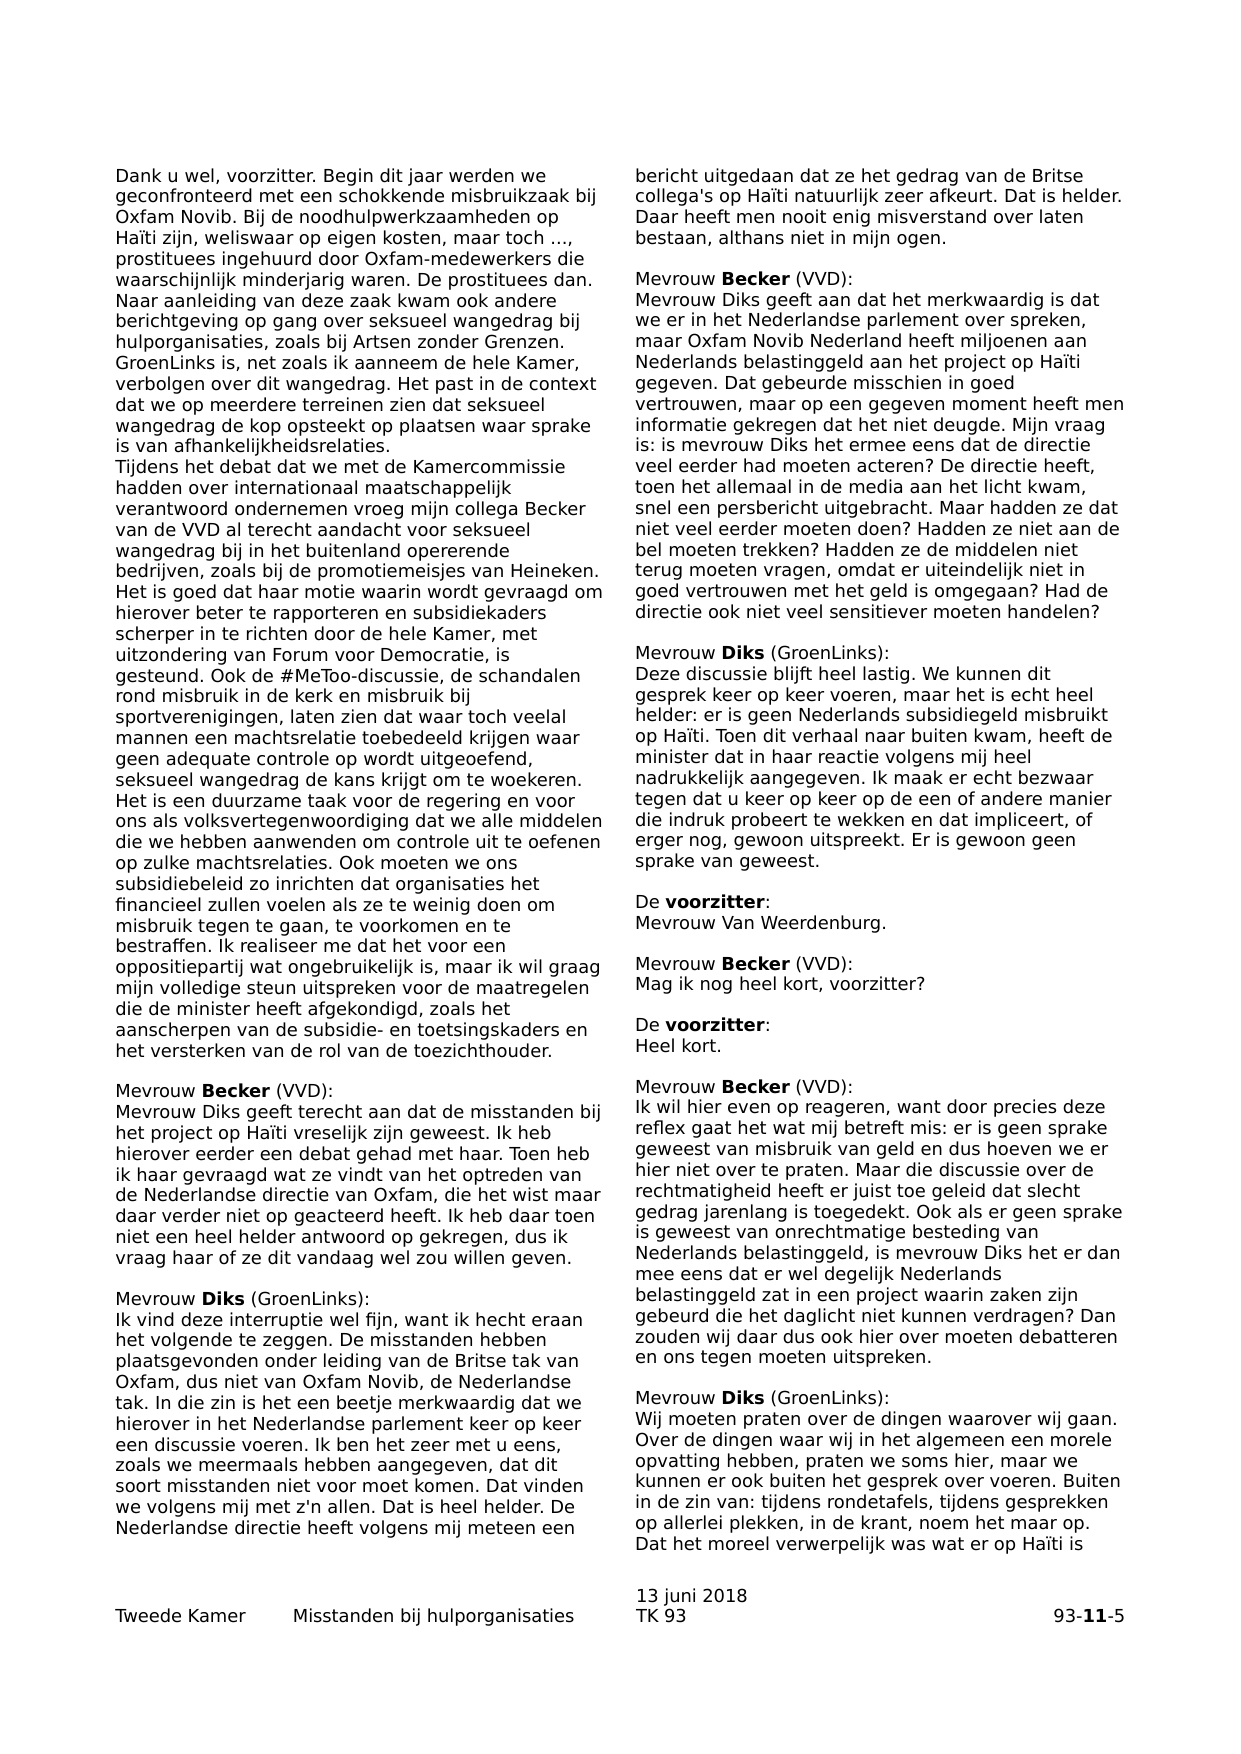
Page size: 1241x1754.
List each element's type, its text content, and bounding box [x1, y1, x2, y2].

text Deze discussie blijft heel lastig. We kunnen dit gesprek keer op keer voeren, maar het is echt heel helder: er is geen Nederlands subsidiegeld misbruikt op Haïti. Toen dit verhaal naar buiten kwam, heeft de minister dat in haar reactie volgens mij heel nadrukkelijk aangegeven. Ik maak er echt bezwaar tegen dat u keer op keer op de een of andere manier die indruk probeert te wekken en dat impliceert, of erger nog, gewoon uitspreekt. Er is gewoon geen sprake van geweest. [635, 663, 1125, 872]
text bericht uitgedaan dat ze het gedrag van de Britse collega's op Haïti natuurlijk zeer afkeurt. Dat is helder. Daar heeft men nooit enig misverstand over laten bestaan, althans niet in mijn ogen. [635, 165, 1125, 249]
text Dank u wel, voorzitter. Begin dit jaar werden we geconfronteerd met een schokkende misbruikzaak bij Oxfam Novib. Bij de noodhulpwerkzaamheden op Haïti zijn, weliswaar op eigen kosten, maar toch ..., prostituees ingehuurd door Oxfam-medewerkers die waarschijnlijk minderjarig waren. De prostituees dan. Naar aanleiding van deze zaak kwam ook andere berichtgeving op gang over seksueel wangedrag bij hulporganisaties, zoals bij Artsen zonder Grenzen. GroenLinks is, net zoals ik aanneem de hele Kamer, verbolgen over dit wangedrag. Het past in de context dat we op meerdere terreinen zien dat seksueel wangedrag de kop opsteekt op plaatsen waar sprake is van afhankelijkheidsrelaties. [115, 165, 605, 457]
text Mag ik nog heel kort, voorzitter? [635, 974, 1125, 995]
text Mevrouw Diks geeft aan dat het merkwaardig is dat we er in het Nederlandse parlement over spreken, maar Oxfam Novib Nederland heeft miljoenen aan Nederlands belastinggeld aan het project op Haïti gegeven. Dat gebeurde misschien in goed vertrouwen, maar op een gegeven moment heeft men informatie gekregen dat het niet deugde. Mijn vraag is: is mevrouw Diks het ermee eens dat de directie veel eerder had moeten acteren? De directie heeft, toen het allemaal in de media aan het licht kwam, snel een persbericht uitgebracht. Maar hadden ze dat niet veel eerder moeten doen? Hadden ze niet aan de bel moeten trekken? Hadden ze de middelen niet terug moeten vragen, omdat er uiteindelijk niet in goed vertrouwen met het geld is omgegaan? Had de directie ook niet veel sensitiever moeten handelen? [635, 289, 1125, 623]
text De voorzitter: [635, 892, 1125, 912]
text Mevrouw Becker (VVD): [635, 1076, 1125, 1097]
text Mevrouw Diks (GroenLinks): [115, 1288, 605, 1309]
text Mevrouw Diks (GroenLinks): [635, 643, 1125, 663]
text Mevrouw Becker (VVD): [635, 269, 1125, 289]
text Mevrouw Diks geeft terecht aan dat de misstanden bij het project op Haïti vreselijk zijn geweest. Ik heb hierover eerder een debat gehad met haar. Toen heb ik haar gevraagd wat ze vindt van het optreden van de Nederlandse directie van Oxfam, die het wist maar daar verder niet op geacteerd heeft. Ik heb daar toen niet een heel helder antwoord op gekregen, dus ik vraag haar of ze dit vandaag wel zou willen geven. [115, 1102, 605, 1268]
text Heel kort. [635, 1036, 1125, 1056]
text Ik vind deze interruptie wel fijn, want ik hecht eraan het volgende te zeggen. De misstanden hebben plaatsgevonden onder leiding van de Britse tak van Oxfam, dus niet van Oxfam Novib, de Nederlandse tak. In die zin is het een beetje merkwaardig dat we hierover in het Nederlandse parlement keer op keer een discussie voeren. Ik ben het zeer met u eens, zoals we meermaals hebben aangegeven, dat dit soort misstanden niet voor moet komen. Dat vinden we volgens mij met z'n allen. Dat is heel helder. De Nederlandse directie heeft volgens mij meteen een [115, 1309, 605, 1538]
text De voorzitter: [635, 1015, 1125, 1036]
text Mevrouw Becker (VVD): [115, 1081, 605, 1102]
text Mevrouw Diks (GroenLinks): [635, 1388, 1125, 1409]
text Mevrouw Van Weerdenburg. [635, 912, 1125, 933]
text Mevrouw Becker (VVD): [635, 953, 1125, 974]
text Tijdens het debat dat we met de Kamercommissie hadden over internationaal maatschappelijk verantwoord ondernemen vroeg mijn collega Becker van de VVD al terecht aandacht voor seksueel wangedrag bij in het buitenland opererende bedrijven, zoals bij de promotiemeisjes van Heineken. Het is goed dat haar motie waarin wordt gevraagd om hierover beter te rapporteren en subsidiekaders scherper in te richten door de hele Kamer, met uitzondering van Forum voor Democratie, is gesteund. Ook de #MeToo-discussie, de schandalen rond misbruik in de kerk en misbruik bij sportverenigingen, laten zien dat waar toch veelal mannen een machtsrelatie toebedeeld krijgen waar geen adequate controle op wordt uitgeoefend, seksueel wangedrag de kans krijgt om te woekeren. Het is een duurzame taak voor de regering en voor ons als volksvertegenwoordiging dat we alle middelen die we hebben aanwenden om controle uit te oefenen op zulke machtsrelaties. Ook moeten we ons subsidiebeleid zo inrichten dat organisaties het financieel zullen voelen als ze te weinig doen om misbruik tegen te gaan, te voorkomen en te bestraffen. Ik realiseer me dat het voor een oppositiepartij wat ongebruikelijk is, maar ik wil graag mijn volledige steun uitspreken voor de maatregelen die de minister heeft afgekondigd, zoals het aanscherpen van de subsidie- en toetsingskaders en het versterken van de rol van de toezichthouder. [115, 457, 605, 1061]
text Wij moeten praten over de dingen waarover wij gaan. Over de dingen waar wij in het algemeen een morele opvatting hebben, praten we soms hier, maar we kunnen er ook buiten het gesprek over voeren. Buiten in de zin van: tijdens rondetafels, tijdens gesprekken op allerlei plekken, in de krant, noem het maar op. Dat het moreel verwerpelijk was wat er op Haïti is [635, 1409, 1125, 1554]
text Ik wil hier even op reageren, want door precies deze reflex gaat het wat mij betreft mis: er is geen sprake geweest van misbruik van geld en dus hoeven we er hier niet over te praten. Maar die discussie over de rechtmatigheid heeft er juist toe geleid dat slecht gedrag jarenlang is toegedekt. Ook als er geen sprake is geweest van onrechtmatige besteding van Nederlands belastinggeld, is mevrouw Diks het er dan mee eens dat er wel degelijk Nederlands belastinggeld zat in een project waarin zaken zijn gebeurd die het daglicht niet kunnen verdragen? Dan zouden wij daar dus ook hier over moeten debatteren en ons tegen moeten uitspreken. [635, 1097, 1125, 1368]
